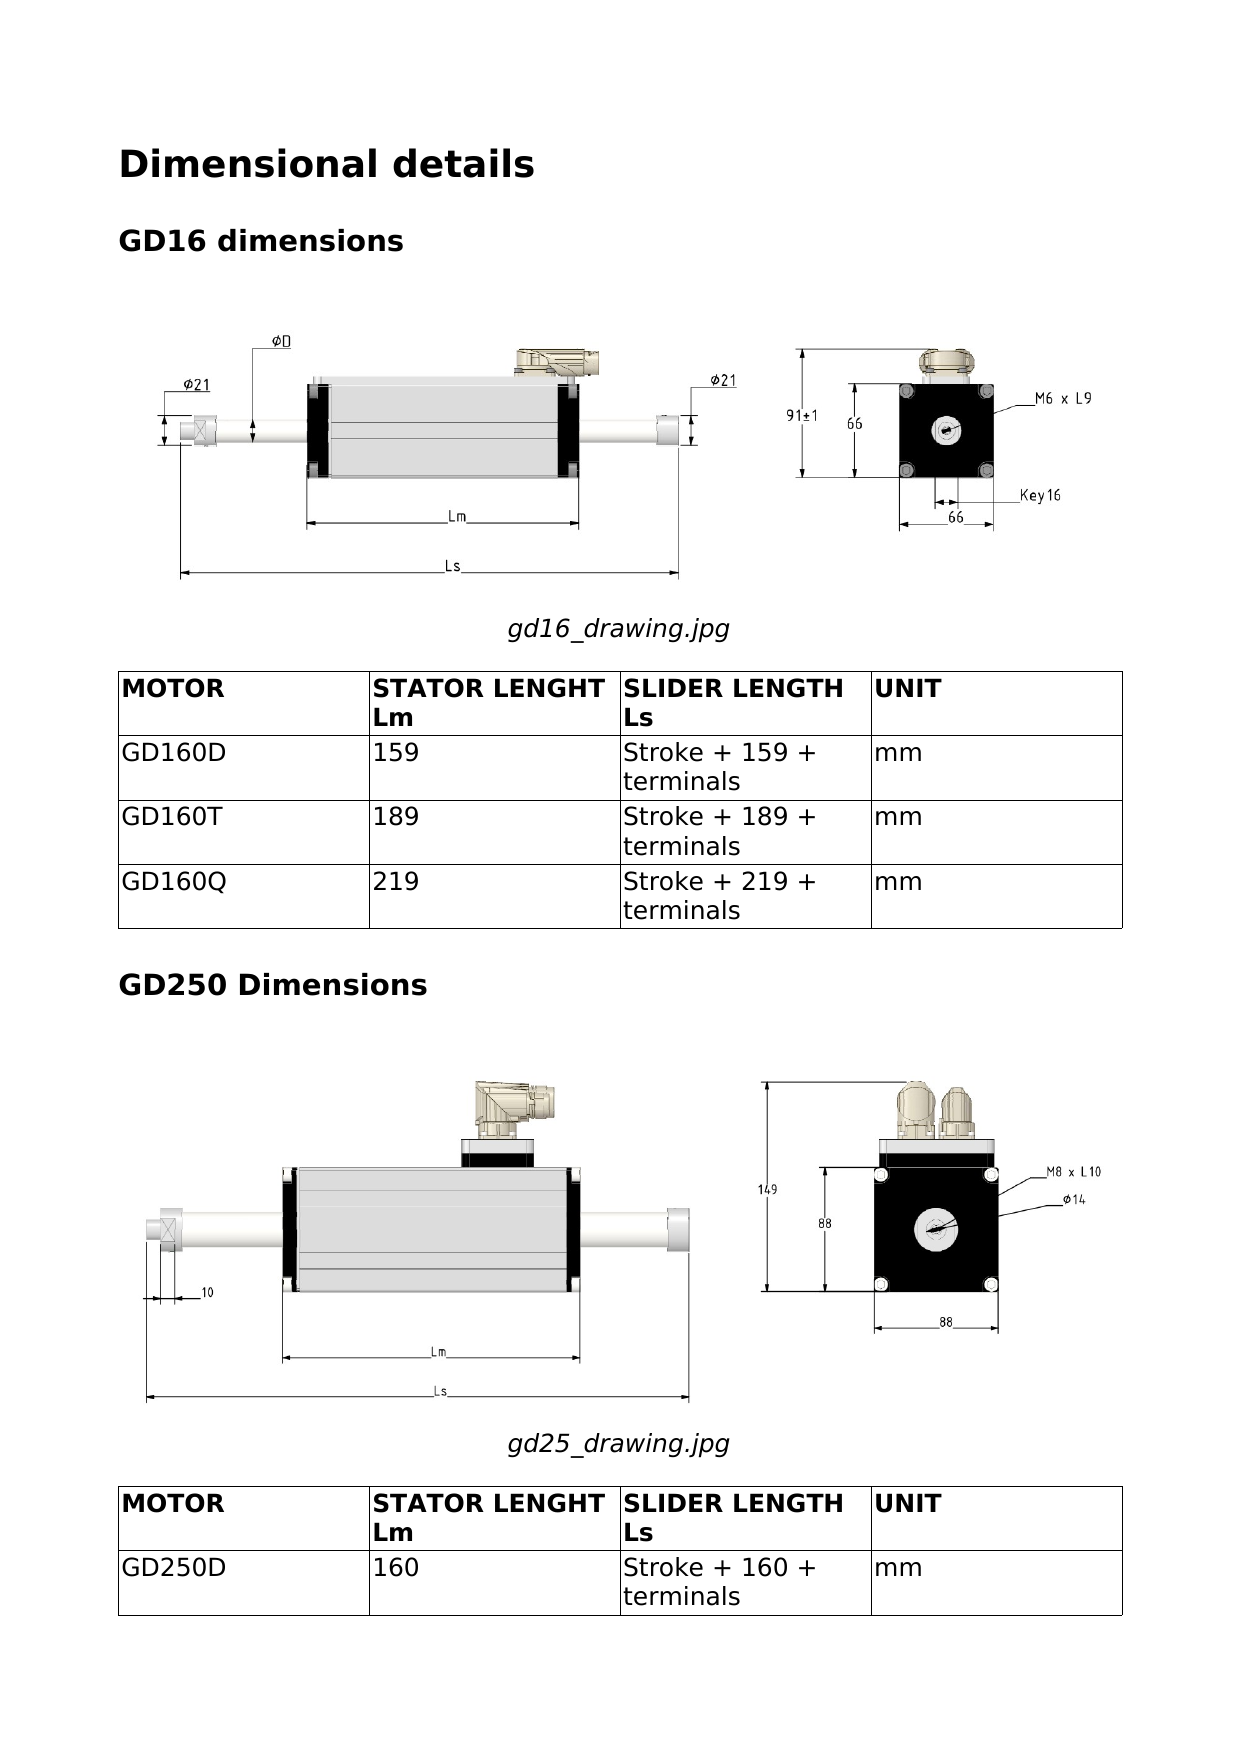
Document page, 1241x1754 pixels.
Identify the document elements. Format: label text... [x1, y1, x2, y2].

table_cell Stroke + 160 + terminals [621, 1551, 871, 1615]
text gd16_drawing.jpg [118, 615, 1122, 644]
table_cell mm [872, 736, 1122, 799]
table_cell Stroke + 219 + terminals [621, 865, 871, 928]
table_cell mm [872, 865, 1122, 928]
table_header MOTOR [119, 1487, 369, 1550]
table_cell GD160Q [119, 865, 369, 928]
table_cell 159 [370, 736, 620, 799]
table_cell mm [872, 1551, 1122, 1615]
table_cell GD160D [119, 736, 369, 799]
picture [118, 1026, 1123, 1430]
table_cell Stroke + 159 + terminals [621, 736, 871, 799]
table_cell 160 [370, 1551, 620, 1615]
subtitle GD16 dimensions [118, 224, 1122, 258]
table_header SLIDER LENGTH Ls [621, 672, 871, 735]
table_cell 219 [370, 865, 620, 928]
subtitle Dimensional details [118, 143, 1122, 187]
table_cell Stroke + 189 + terminals [621, 801, 871, 864]
table_header STATOR LENGHT Lm [370, 1487, 620, 1550]
table_cell mm [872, 801, 1122, 864]
table_cell GD250D [119, 1551, 369, 1615]
picture [118, 283, 1123, 615]
table_cell 189 [370, 801, 620, 864]
table_header UNIT [872, 672, 1122, 735]
subtitle GD250 Dimensions [118, 968, 1122, 1002]
table_header MOTOR [119, 672, 369, 735]
table_header SLIDER LENGTH Ls [621, 1487, 871, 1550]
table_cell GD160T [119, 801, 369, 864]
table_header STATOR LENGHT Lm [370, 672, 620, 735]
text gd25_drawing.jpg [118, 1430, 1122, 1459]
table_header UNIT [872, 1487, 1122, 1550]
